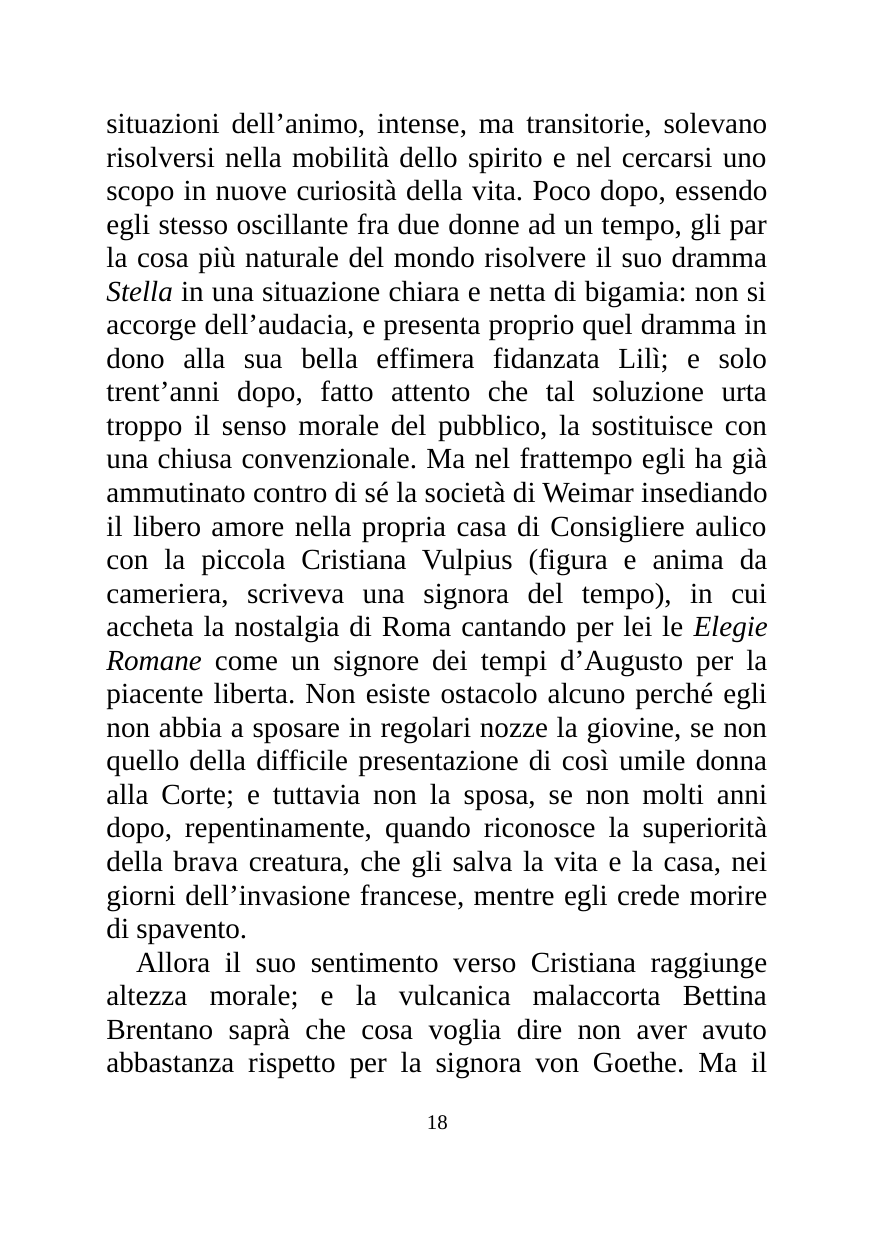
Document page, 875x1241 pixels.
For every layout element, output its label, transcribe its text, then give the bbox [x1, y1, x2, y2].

text Allora il suo sentimento verso Cristiana raggiunge altezza morale; e la vulcanica malaccorta Bettina Brentano saprà che cosa voglia dire non aver avuto abbastanza rispetto per la signora von Goethe. Ma il [106, 945, 768, 1079]
text situazioni dell’animo, intense, ma transitorie, solevano risolversi nella mobilità dello spirito e nel cercarsi uno scopo in nuove curiosità della vita. Poco dopo, essendo egli stesso oscillante fra due donne ad un tempo, gli par la cosa più naturale del mondo risolvere il suo dramma Stella in una situazione chiara e netta di bigamia: non si accorge dell’audacia, e presenta proprio quel dramma in dono alla sua bella effimera fidanzata Lilì; e solo trent’anni dopo, fatto attento che tal soluzione urta troppo il senso morale del pubblico, la sostituisce con una chiusa convenzionale. Ma nel frattempo egli ha già ammutinato contro di sé la società di Weimar insediando il libero amore nella propria casa di Consigliere aulico con la piccola Cristiana Vulpius (figura e anima da cameriera, scriveva una signora del tempo), in cui accheta la nostalgia di Roma cantando per lei le Elegie Romane come un signore dei tempi d’Augusto per la piacente liberta. Non esiste ostacolo alcuno perché egli non abbia a sposare in regolari nozze la giovine, se non quello della difficile presentazione di così umile donna alla Corte; e tuttavia non la sposa, se non molti anni dopo, repentinamente, quando riconosce la superiorità della brava creatura, che gli salva la vita e la casa, nei giorni dell’invasione francese, mentre egli crede morire di spavento. [106, 106, 768, 945]
